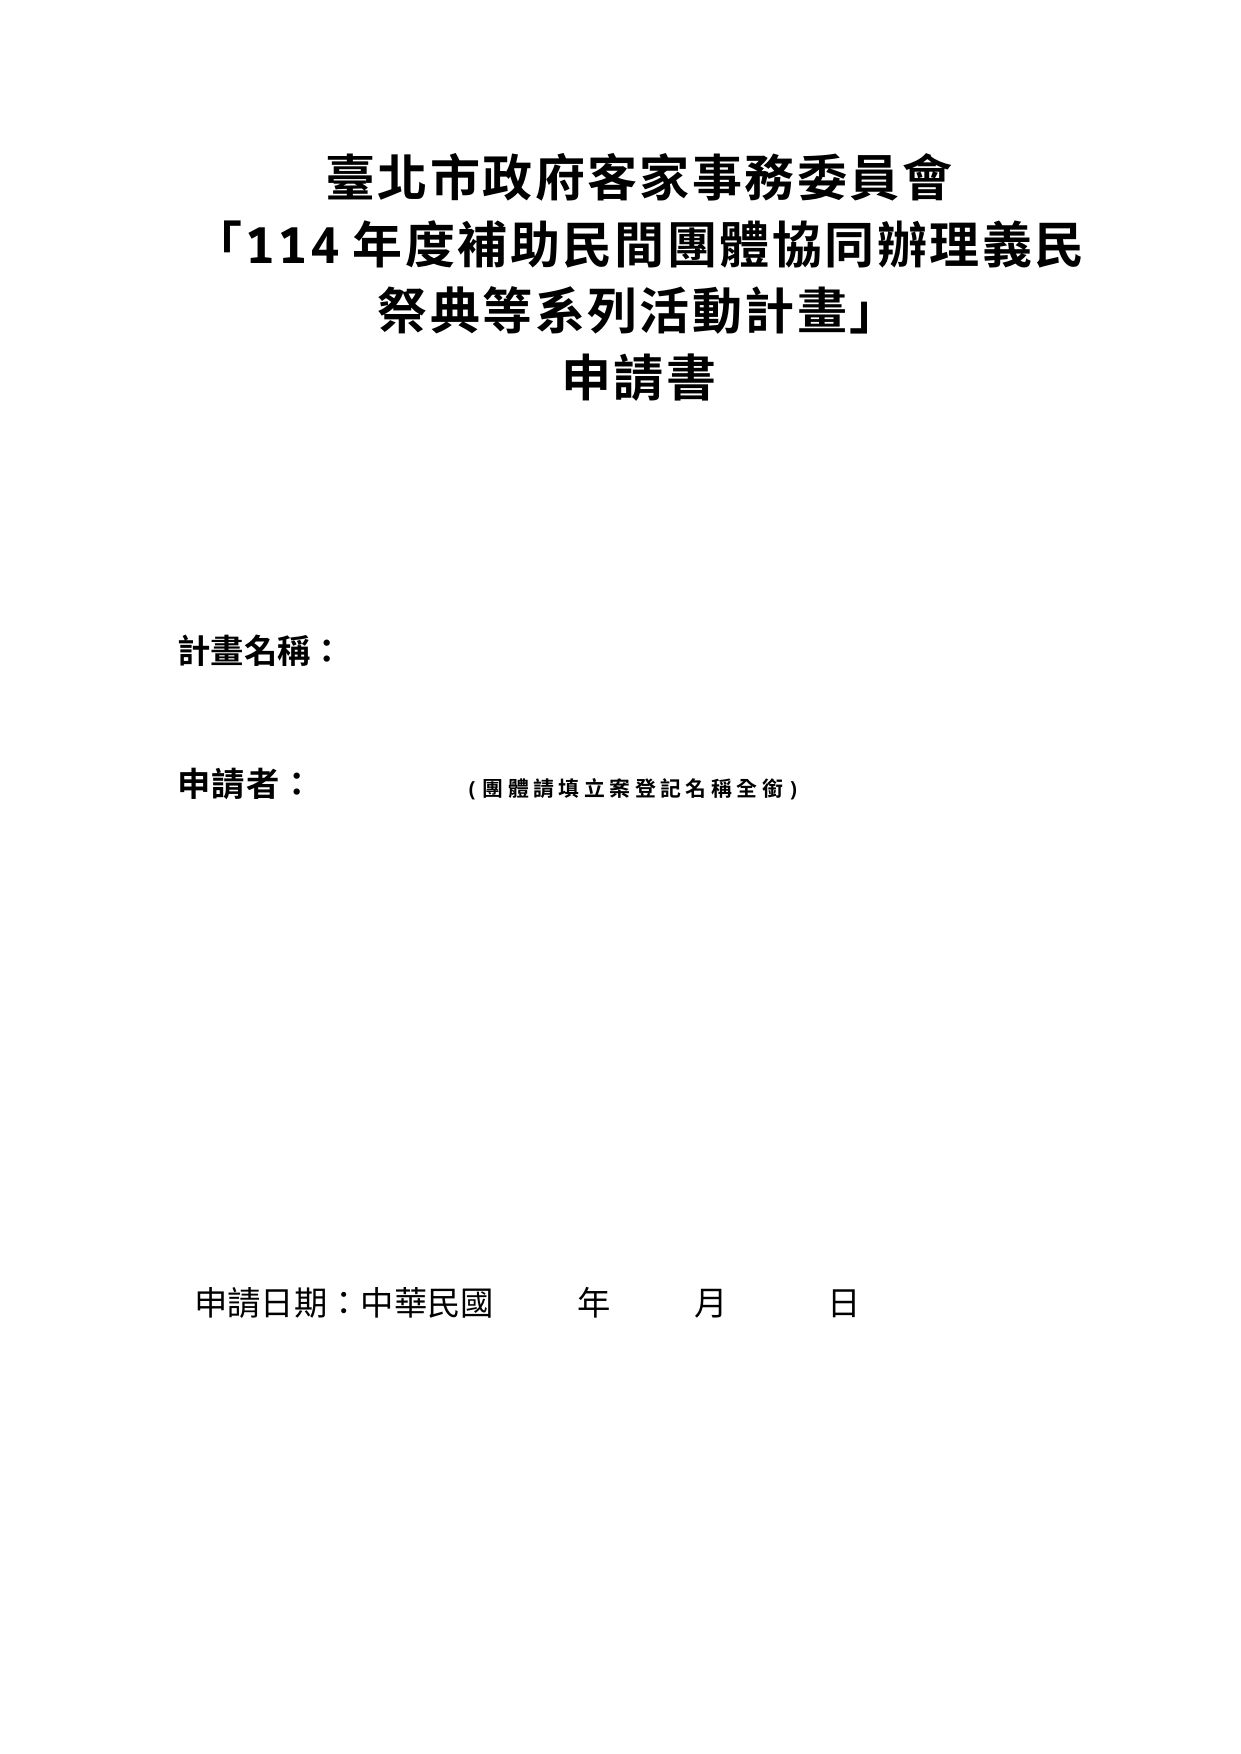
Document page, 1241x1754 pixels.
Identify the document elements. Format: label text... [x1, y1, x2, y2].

text 申請日期：中華民國 年 月 日 [177, 1262, 1063, 1328]
text 計畫名稱： [177, 610, 1063, 676]
text 臺北市政府客家事務委員會 [177, 143, 1100, 210]
text 「114年度補助民間團體協同辦理義民祭典等系列活動計畫」 [177, 210, 1100, 343]
text 申請者： (團體請填立案登記名稱全銜) [177, 743, 1063, 810]
text 申請書 [177, 343, 1100, 410]
